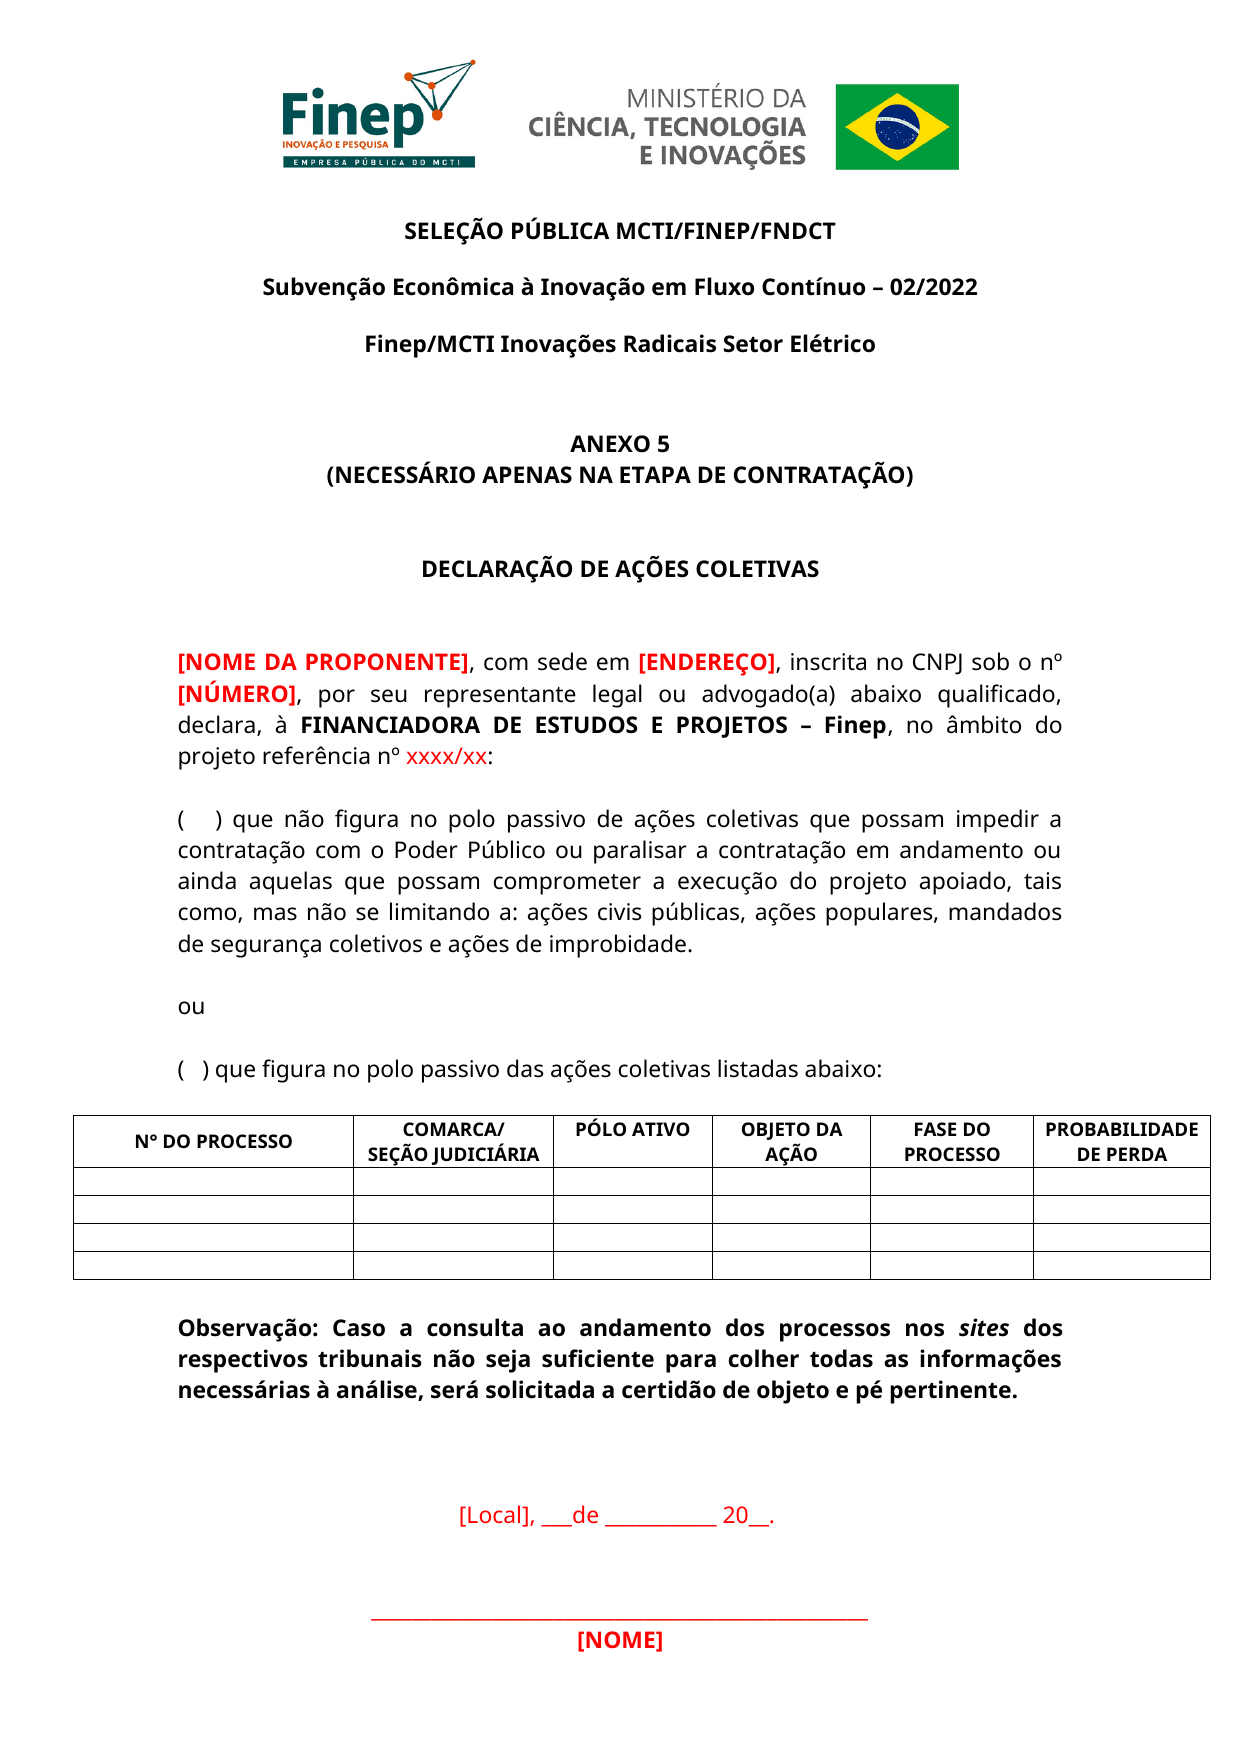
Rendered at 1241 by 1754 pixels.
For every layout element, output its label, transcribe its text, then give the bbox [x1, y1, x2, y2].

text Observação: Caso a consulta ao andamento dos processos nos sites dos respectivos tribunais não seja suficiente para colher todas as informações necessárias à análise, será solicitada a certidão de objeto e pé pertinente. [177, 1311, 1063, 1405]
table_cell [354, 1196, 553, 1223]
text ANEXO 5 [177, 427, 1063, 459]
table_cell [354, 1168, 553, 1195]
text ou [177, 990, 1063, 1021]
table_cell [871, 1168, 1033, 1195]
table_cell [713, 1168, 870, 1195]
table_cell [871, 1196, 1033, 1223]
text Subvenção Econômica à Inovação em Fluxo Contínuo – 02/2022 [177, 271, 1063, 302]
table_cell [713, 1196, 870, 1223]
table_cell [1034, 1196, 1210, 1223]
table_cell [74, 1224, 353, 1251]
table_cell [74, 1252, 353, 1279]
text ( ) que não figura no polo passivo de ações coletivas que possam impedir a contratação com o Poder Público ou paralisar a contratação em andamento ou ainda aquelas que possam comprometer a execução do projeto apoiado, tais como, mas não se limitando a: ações civis públicas, ações populares, mandados de segurança coletivos e ações de improbidade. [177, 802, 1063, 959]
table_cell [554, 1168, 712, 1195]
table_cell [713, 1252, 870, 1279]
text [NOME] [177, 1624, 1063, 1655]
table_cell [74, 1196, 353, 1223]
table_cell [554, 1224, 712, 1251]
table_cell [74, 1168, 353, 1195]
table_cell [354, 1224, 553, 1251]
table_header COMARCA/ SEÇÃO JUDICIÁRIA [354, 1116, 553, 1167]
table_header PROBABILIDADE DE PERDA [1034, 1116, 1210, 1167]
text ( ) que figura no polo passivo das ações coletivas listadas abaixo: [177, 1052, 1063, 1084]
text (NECESSÁRIO APENAS NA ETAPA DE CONTRATAÇÃO) [177, 459, 1063, 490]
table_header FASE DO PROCESSO [871, 1116, 1033, 1167]
table_cell [1034, 1224, 1210, 1251]
text [Local], ___de ___________ 20__. [177, 1499, 1063, 1530]
text DECLARAÇÃO DE AÇÕES COLETIVAS [177, 552, 1063, 584]
text Finep/MCTI Inovações Radicais Setor Elétrico [177, 327, 1063, 359]
text [NOME DA PROPONENTE], com sede em [ENDEREÇO], inscrita no CNPJ sob o nº [NÚMERO], por seu representante legal ou advogado(a) abaixo qualificado, declara, à FINANCIADORA DE ESTUDOS E PROJETOS – Finep, no âmbito do projeto referência nº xxxx/xx: [177, 646, 1063, 771]
table_header OBJETO DA AÇÃO [713, 1116, 870, 1167]
table_cell [354, 1252, 553, 1279]
table_cell [713, 1224, 870, 1251]
table_header N° DO PROCESSO [74, 1116, 353, 1167]
table_cell [1034, 1168, 1210, 1195]
table_cell [554, 1196, 712, 1223]
table_header PÓLO ATIVO [554, 1116, 712, 1167]
text _________________________________________________ [177, 1593, 1063, 1624]
text SELEÇÃO PÚBLICA MCTI/FINEP/FNDCT [177, 215, 1063, 246]
table_cell [871, 1224, 1033, 1251]
table_cell [871, 1252, 1033, 1279]
table_cell [554, 1252, 712, 1279]
table_cell [1034, 1252, 1210, 1279]
